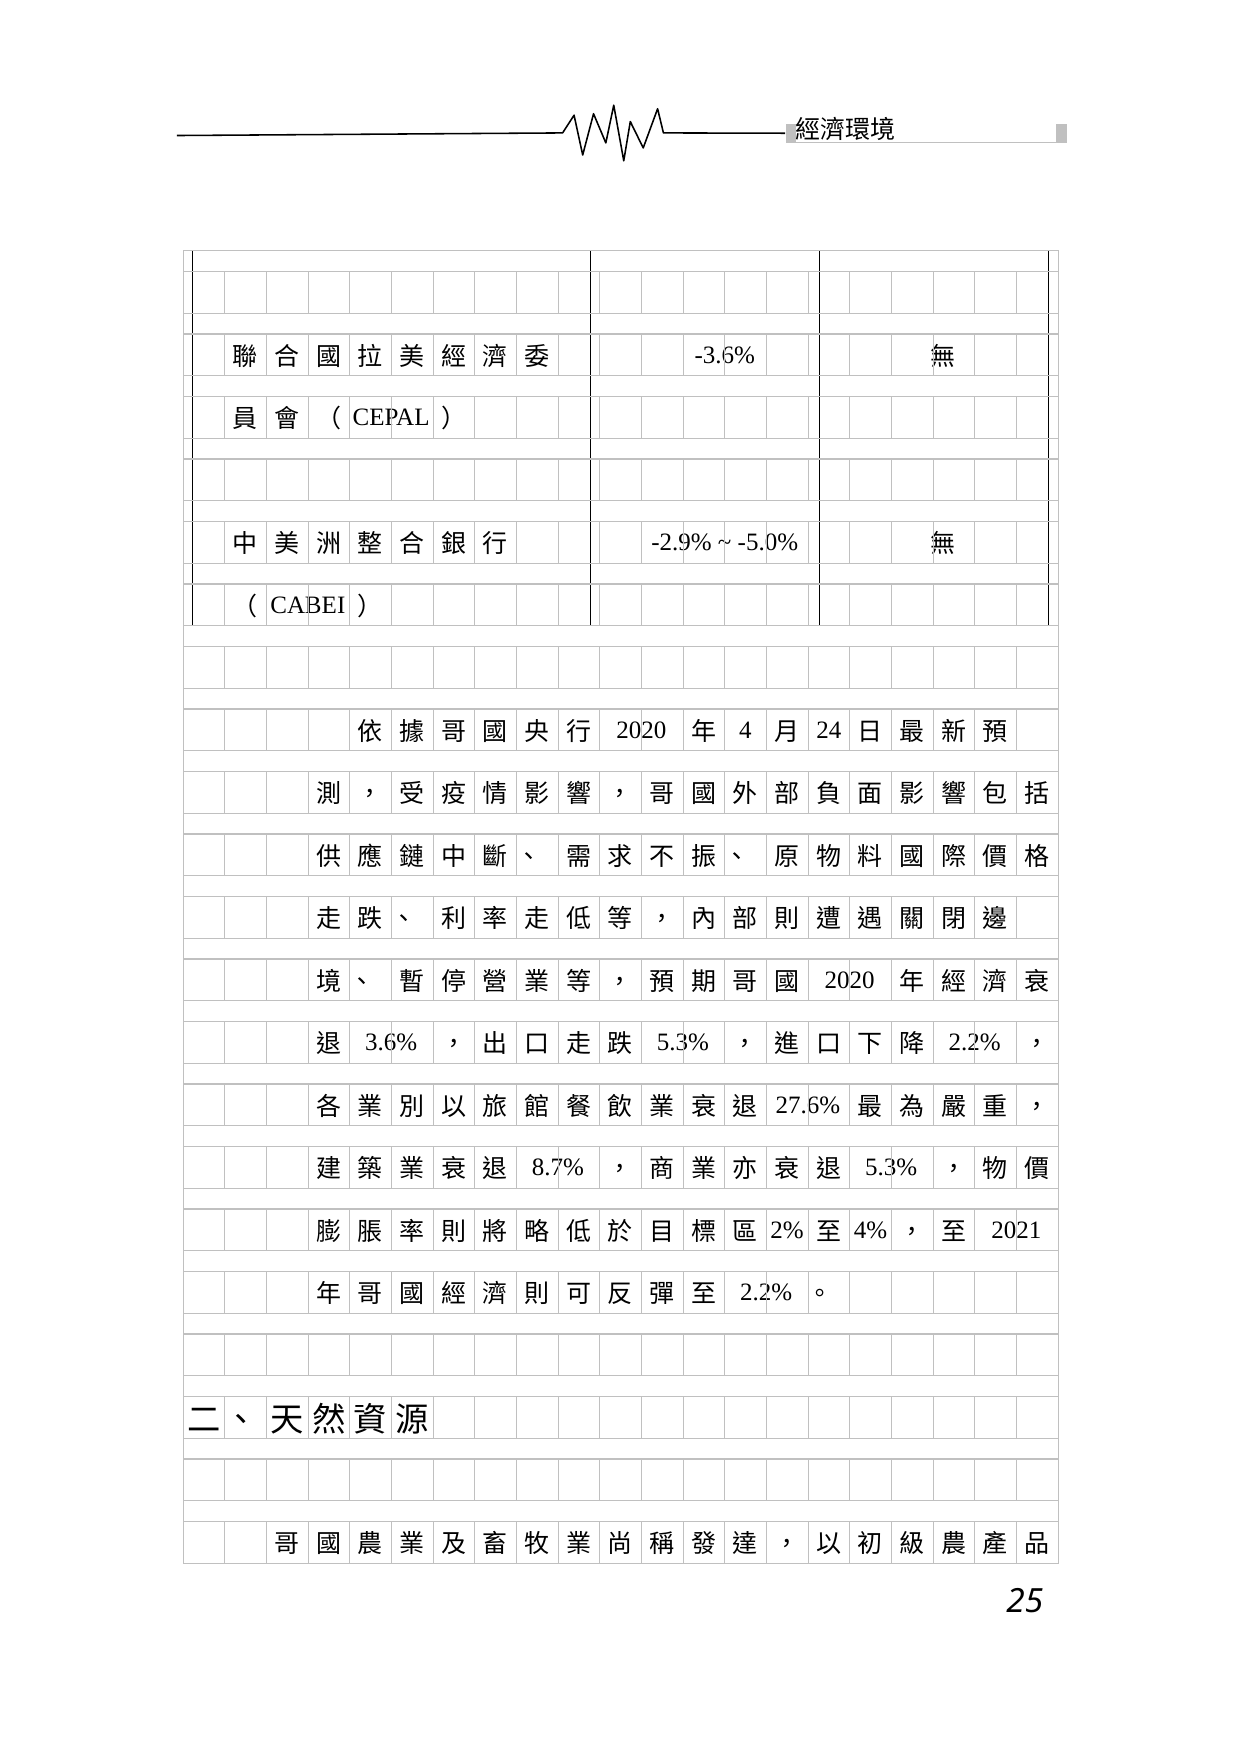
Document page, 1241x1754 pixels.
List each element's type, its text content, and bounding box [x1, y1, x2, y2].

table_cell 中美洲整合銀行（CABEI） [350, 460, 391, 500]
table_cell 中美洲整合銀行（CABEI） [193, 439, 590, 458]
table_cell 無 [934, 522, 974, 563]
table_cell 無 [820, 397, 849, 438]
table_cell 無 [934, 272, 974, 313]
table_cell 無 [975, 272, 1016, 313]
text 然 [309, 1397, 349, 1438]
table_cell 聯合國拉美經濟委員會（CEPAL） [392, 397, 433, 438]
table_cell 聯合國拉美經濟委員會（CEPAL） [350, 397, 391, 438]
table_cell 聯合國拉美經濟委員會（CEPAL） [475, 335, 516, 375]
table_cell -2.9% ~ -5.0% [591, 564, 819, 583]
table_cell 中美洲整合銀行（CABEI） [434, 585, 474, 625]
table_cell 聯合國拉美經濟委員會（CEPAL） [225, 335, 266, 375]
table_cell 無 [1017, 272, 1048, 313]
table_cell 聯合國拉美經濟委員會（CEPAL） [267, 397, 308, 438]
table_cell -2.9% ~ -5.0% [725, 585, 766, 625]
table_cell -3.6% [642, 335, 683, 375]
table_cell 無 [975, 335, 1016, 375]
table_cell 聯合國拉美經濟委員會（CEPAL） [517, 397, 558, 438]
text [642, 1397, 683, 1438]
table_cell 中美洲整合銀行（CABEI） [193, 564, 590, 583]
text 哥國農業及畜牧業尚稱發達，以初級農產品之生產為主，香蕉、鳳梨、咖啡、蔗糖為傳統四大外銷農產品。近年來，政府採取新的經濟發展計畫，鼓勵非傳統農產品外銷，如哈蜜瓜、裝飾用植物、裝飾用植物枝葉、花卉等為新興外銷農產品。 [184, 1501, 1058, 1521]
table_cell 中美洲整合銀行（CABEI） [392, 522, 433, 563]
table_cell 中美洲整合銀行（CABEI） [309, 522, 349, 563]
table_cell 中美洲整合銀行（CABEI） [350, 522, 391, 563]
text [767, 1397, 808, 1438]
table_cell -3.6% [725, 272, 766, 313]
table_cell -2.9% ~ -5.0% [767, 585, 808, 625]
table_cell 無 [1017, 335, 1048, 375]
table_cell 無 [850, 460, 891, 500]
table_cell -2.9% ~ -5.0% [591, 439, 819, 458]
table_cell 聯合國拉美經濟委員會（CEPAL） [559, 272, 590, 313]
table_cell -3.6% [591, 251, 819, 271]
text 依據哥國央行2020年4月24日最新預測，受疫情影響，哥國外部負面影響包括供應鏈中斷、需求不振、原物料國際價格走跌、利率走低等，內部則遭遇關閉邊境、暫停營業等，預期哥國2020年經濟衰退3.6%，出口走跌5.3%，進口下降2.2%，各業別以旅館餐飲業衰退27.6%最為嚴重，建築業衰退8.7%，商業亦衰退5.3%，物價膨脹率則將略低於目標區2%至4%，至2021年哥國經濟則可反彈至2.2%。 [281, 876, 1058, 896]
table_cell 無 [850, 585, 891, 625]
table_cell 中美洲整合銀行（CABEI） [193, 460, 224, 500]
text 天 [267, 1397, 308, 1438]
table_cell 中美洲整合銀行（CABEI） [517, 585, 558, 625]
table_cell -2.9% ~ -5.0% [591, 585, 599, 625]
table_cell 中美洲整合銀行（CABEI） [309, 585, 349, 625]
table_cell 中美洲整合銀行（CABEI） [267, 460, 308, 500]
table_cell 無 [934, 585, 974, 625]
table_cell 無 [850, 272, 891, 313]
table_cell 聯合國拉美經濟委員會（CEPAL） [193, 314, 590, 333]
table_cell -3.6% [684, 272, 724, 313]
table_cell -3.6% [684, 335, 724, 375]
table_cell 中美洲整合銀行（CABEI） [434, 522, 474, 563]
table_cell 中美洲整合銀行（CABEI） [225, 522, 266, 563]
table_cell 聯合國拉美經濟委員會（CEPAL） [559, 335, 590, 375]
table_cell -2.9% ~ -5.0% [600, 522, 641, 563]
table_cell 無 [934, 397, 974, 438]
table_cell -2.9% ~ -5.0% [809, 522, 819, 563]
table_cell 中美洲整合銀行（CABEI） [475, 585, 516, 625]
table_cell 無 [892, 585, 933, 625]
table_cell 無 [850, 397, 891, 438]
text 依據哥國央行2020年4月24日最新預測，受疫情影響，哥國外部負面影響包括供應鏈中斷、需求不振、原物料國際價格走跌、利率走低等，內部則遭遇關閉邊境、暫停營業等，預期哥國2020年經濟衰退3.6%，出口走跌5.3%，進口下降2.2%，各業別以旅館餐飲業衰退27.6%最為嚴重，建築業衰退8.7%，商業亦衰退5.3%，物價膨脹率則將略低於目標區2%至4%，至2021年哥國經濟則可反彈至2.2%。 [281, 1189, 1058, 1208]
table_cell -2.9% ~ -5.0% [642, 460, 683, 500]
table_cell 無 [820, 272, 849, 313]
table_cell -2.9% ~ -5.0% [725, 460, 766, 500]
table_cell -3.6% [767, 272, 808, 313]
table_cell 中美洲整合銀行（CABEI） [193, 501, 590, 521]
table_cell 無 [1017, 460, 1048, 500]
table_cell -3.6% [684, 397, 724, 438]
table_cell -3.6% [600, 272, 641, 313]
table_cell 無 [934, 335, 974, 375]
table_cell 無 [820, 522, 849, 563]
text [934, 1397, 974, 1438]
table_cell -3.6% [767, 397, 808, 438]
table_cell 中美洲整合銀行（CABEI） [350, 585, 391, 625]
text 二 [184, 1397, 224, 1438]
table_cell -3.6% [725, 397, 766, 438]
table_cell 無 [975, 585, 1016, 625]
table_cell -3.6% [591, 376, 819, 396]
table_cell 聯合國拉美經濟委員會（CEPAL） [434, 272, 474, 313]
table_cell 無 [1017, 397, 1048, 438]
table_cell 無 [892, 272, 933, 313]
text [184, 1376, 1058, 1396]
table_cell -3.6% [809, 272, 819, 313]
text [559, 1397, 599, 1438]
table_cell -3.6% [642, 272, 683, 313]
table_cell 中美洲整合銀行（CABEI） [434, 460, 474, 500]
table_cell 聯合國拉美經濟委員會（CEPAL） [193, 251, 590, 271]
text 依據哥國央行2020年4月24日最新預測，受疫情影響，哥國外部負面影響包括供應鏈中斷、需求不振、原物料國際價格走跌、利率走低等，內部則遭遇關閉邊境、暫停營業等，預期哥國2020年經濟衰退3.6%，出口走跌5.3%，進口下降2.2%，各業別以旅館餐飲業衰退27.6%最為嚴重，建築業衰退8.7%，商業亦衰退5.3%，物價膨脹率則將略低於目標區2%至4%，至2021年哥國經濟則可反彈至2.2%。 [281, 939, 1058, 958]
table_cell -2.9% ~ -5.0% [725, 522, 766, 563]
text [975, 1397, 1016, 1438]
table_cell 中美洲整合銀行（CABEI） [475, 460, 516, 500]
table_cell 中美洲整合銀行（CABEI） [475, 522, 516, 563]
table_cell 聯合國拉美經濟委員會（CEPAL） [350, 335, 391, 375]
table_cell 聯合國拉美經濟委員會（CEPAL） [309, 272, 349, 313]
table_cell 無 [1017, 585, 1048, 625]
table_cell -2.9% ~ -5.0% [767, 460, 808, 500]
text [1017, 1397, 1058, 1438]
table_cell -3.6% [725, 335, 766, 375]
text [725, 1397, 766, 1438]
table_cell 中美洲整合銀行（CABEI） [225, 585, 266, 625]
table_cell 聯合國拉美經濟委員會（CEPAL） [392, 272, 433, 313]
table_cell -3.6% [591, 272, 599, 313]
table_cell -2.9% ~ -5.0% [809, 585, 819, 625]
table_cell 中美洲整合銀行（CABEI） [559, 585, 590, 625]
text [684, 1397, 724, 1438]
table_cell -2.9% ~ -5.0% [684, 585, 724, 625]
table_cell 無 [820, 376, 1048, 396]
table_cell -3.6% [809, 397, 819, 438]
table_cell 中美洲整合銀行（CABEI） [392, 460, 433, 500]
table_cell 聯合國拉美經濟委員會（CEPAL） [517, 272, 558, 313]
table_cell 聯合國拉美經濟委員會（CEPAL） [350, 272, 391, 313]
text [434, 1397, 474, 1438]
table_cell 聯合國拉美經濟委員會（CEPAL） [392, 335, 433, 375]
table_cell 無 [975, 522, 1016, 563]
text 依據哥國央行2020年4月24日最新預測，受疫情影響，哥國外部負面影響包括供應鏈中斷、需求不振、原物料國際價格走跌、利率走低等，內部則遭遇關閉邊境、暫停營業等，預期哥國2020年經濟衰退3.6%，出口走跌5.3%，進口下降2.2%，各業別以旅館餐飲業衰退27.6%最為嚴重，建築業衰退8.7%，商業亦衰退5.3%，物價膨脹率則將略低於目標區2%至4%，至2021年哥國經濟則可反彈至2.2%。 [281, 751, 1058, 771]
table_cell 中美洲整合銀行（CABEI） [309, 460, 349, 500]
table_cell 聯合國拉美經濟委員會（CEPAL） [475, 272, 516, 313]
table_cell 中美洲整合銀行（CABEI） [267, 522, 308, 563]
table_cell -2.9% ~ -5.0% [600, 460, 641, 500]
table_cell 聯合國拉美經濟委員會（CEPAL） [267, 272, 308, 313]
text 依據哥國央行2020年4月24日最新預測，受疫情影響，哥國外部負面影響包括供應鏈中斷、需求不振、原物料國際價格走跌、利率走低等，內部則遭遇關閉邊境、暫停營業等，預期哥國2020年經濟衰退3.6%，出口走跌5.3%，進口下降2.2%，各業別以旅館餐飲業衰退27.6%最為嚴重，建築業衰退8.7%，商業亦衰退5.3%，物價膨脹率則將略低於目標區2%至4%，至2021年哥國經濟則可反彈至2.2%。 [281, 1064, 1058, 1083]
table_cell 聯合國拉美經濟委員會（CEPAL） [475, 397, 516, 438]
table_cell -3.6% [600, 397, 641, 438]
table_cell 中美洲整合銀行（CABEI） [517, 460, 558, 500]
table_cell 中美洲整合銀行（CABEI） [225, 460, 266, 500]
text 源 [392, 1397, 433, 1438]
table_cell -2.9% ~ -5.0% [809, 460, 819, 500]
table_cell 聯合國拉美經濟委員會（CEPAL） [193, 335, 224, 375]
table_cell 聯合國拉美經濟委員會（CEPAL） [517, 335, 558, 375]
table_cell 無 [892, 460, 933, 500]
table_cell 無 [1017, 522, 1048, 563]
table_cell 無 [820, 439, 1048, 458]
table_cell -2.9% ~ -5.0% [591, 501, 819, 521]
text 依據哥國央行2020年4月24日最新預測，受疫情影響，哥國外部負面影響包括供應鏈中斷、需求不振、原物料國際價格走跌、利率走低等，內部則遭遇關閉邊境、暫停營業等，預期哥國2020年經濟衰退3.6%，出口走跌5.3%，進口下降2.2%，各業別以旅館餐飲業衰退27.6%最為嚴重，建築業衰退8.7%，商業亦衰退5.3%，物價膨脹率則將略低於目標區2%至4%，至2021年哥國經濟則可反彈至2.2%。 [281, 1126, 1058, 1146]
table_cell 無 [820, 585, 849, 625]
table_cell 無 [892, 335, 933, 375]
table_cell 聯合國拉美經濟委員會（CEPAL） [559, 397, 590, 438]
table_cell 無 [820, 335, 849, 375]
text [850, 1397, 891, 1438]
table_cell 中美洲整合銀行（CABEI） [193, 522, 224, 563]
table_cell 無 [934, 460, 974, 500]
text [809, 1397, 849, 1438]
table_cell -3.6% [600, 335, 641, 375]
table_cell -3.6% [767, 335, 808, 375]
table_cell 無 [820, 251, 1048, 271]
table_cell -2.9% ~ -5.0% [684, 460, 724, 500]
table_cell 無 [892, 397, 933, 438]
text 依據哥國央行2020年4月24日最新預測，受疫情影響，哥國外部負面影響包括供應鏈中斷、需求不振、原物料國際價格走跌、利率走低等，內部則遭遇關閉邊境、暫停營業等，預期哥國2020年經濟衰退3.6%，出口走跌5.3%，進口下降2.2%，各業別以旅館餐飲業衰退27.6%最為嚴重，建築業衰退8.7%，商業亦衰退5.3%，物價膨脹率則將略低於目標區2%至4%，至2021年哥國經濟則可反彈至2.2%。 [281, 689, 1058, 708]
text [517, 1397, 558, 1438]
table_cell -3.6% [642, 397, 683, 438]
table_cell 無 [820, 501, 1048, 521]
table_cell 中美洲整合銀行（CABEI） [193, 585, 224, 625]
table_cell -2.9% ~ -5.0% [642, 585, 683, 625]
table_cell 無 [820, 460, 849, 500]
table_cell 聯合國拉美經濟委員會（CEPAL） [309, 335, 349, 375]
table_cell 中美洲整合銀行（CABEI） [517, 522, 558, 563]
text 依據哥國央行2020年4月24日最新預測，受疫情影響，哥國外部負面影響包括供應鏈中斷、需求不振、原物料國際價格走跌、利率走低等，內部則遭遇關閉邊境、暫停營業等，預期哥國2020年經濟衰退3.6%，出口走跌5.3%，進口下降2.2%，各業別以旅館餐飲業衰退27.6%最為嚴重，建築業衰退8.7%，商業亦衰退5.3%，物價膨脹率則將略低於目標區2%至4%，至2021年哥國經濟則可反彈至2.2%。 [281, 1001, 1058, 1021]
table_cell 無 [820, 564, 1048, 583]
table_cell 中美洲整合銀行（CABEI） [267, 585, 308, 625]
text 資 [350, 1397, 391, 1438]
table_cell 聯合國拉美經濟委員會（CEPAL） [309, 397, 349, 438]
table_cell -2.9% ~ -5.0% [642, 522, 683, 563]
table_cell 聯合國拉美經濟委員會（CEPAL） [267, 335, 308, 375]
text [892, 1397, 933, 1438]
text 依據哥國央行2020年4月24日最新預測，受疫情影響，哥國外部負面影響包括供應鏈中斷、需求不振、原物料國際價格走跌、利率走低等，內部則遭遇關閉邊境、暫停營業等，預期哥國2020年經濟衰退3.6%，出口走跌5.3%，進口下降2.2%，各業別以旅館餐飲業衰退27.6%最為嚴重，建築業衰退8.7%，商業亦衰退5.3%，物價膨脹率則將略低於目標區2%至4%，至2021年哥國經濟則可反彈至2.2%。 [281, 1251, 1058, 1271]
table_cell 中美洲整合銀行（CABEI） [559, 460, 590, 500]
table_cell 無 [850, 335, 891, 375]
table_cell -2.9% ~ -5.0% [591, 460, 599, 500]
table_cell 無 [975, 460, 1016, 500]
table_cell 中美洲整合銀行（CABEI） [559, 522, 590, 563]
table_cell 聯合國拉美經濟委員會（CEPAL） [193, 376, 590, 396]
table_cell 聯合國拉美經濟委員會（CEPAL） [193, 272, 224, 313]
text [475, 1397, 516, 1438]
table_cell -2.9% ~ -5.0% [767, 522, 808, 563]
table_cell -3.6% [591, 397, 599, 438]
text 、 [225, 1397, 266, 1438]
table_cell -3.6% [591, 335, 599, 375]
table_cell -2.9% ~ -5.0% [600, 585, 641, 625]
table_cell 聯合國拉美經濟委員會（CEPAL） [225, 272, 266, 313]
table_cell 聯合國拉美經濟委員會（CEPAL） [434, 335, 474, 375]
table_cell 中美洲整合銀行（CABEI） [392, 585, 433, 625]
text [600, 1397, 641, 1438]
table_cell 無 [820, 314, 1048, 333]
table_cell 無 [975, 397, 1016, 438]
table_cell 聯合國拉美經濟委員會（CEPAL） [434, 397, 474, 438]
table_cell -3.6% [809, 335, 819, 375]
table_cell -2.9% ~ -5.0% [684, 522, 724, 563]
table_cell 無 [850, 522, 891, 563]
table_cell -3.6% [591, 314, 819, 333]
table_cell 無 [892, 522, 933, 563]
table_cell -2.9% ~ -5.0% [591, 522, 599, 563]
table_cell 聯合國拉美經濟委員會（CEPAL） [193, 397, 224, 438]
text 依據哥國央行2020年4月24日最新預測，受疫情影響，哥國外部負面影響包括供應鏈中斷、需求不振、原物料國際價格走跌、利率走低等，內部則遭遇關閉邊境、暫停營業等，預期哥國2020年經濟衰退3.6%，出口走跌5.3%，進口下降2.2%，各業別以旅館餐飲業衰退27.6%最為嚴重，建築業衰退8.7%，商業亦衰退5.3%，物價膨脹率則將略低於目標區2%至4%，至2021年哥國經濟則可反彈至2.2%。 [281, 814, 1058, 833]
table_cell 聯合國拉美經濟委員會（CEPAL） [225, 397, 266, 438]
